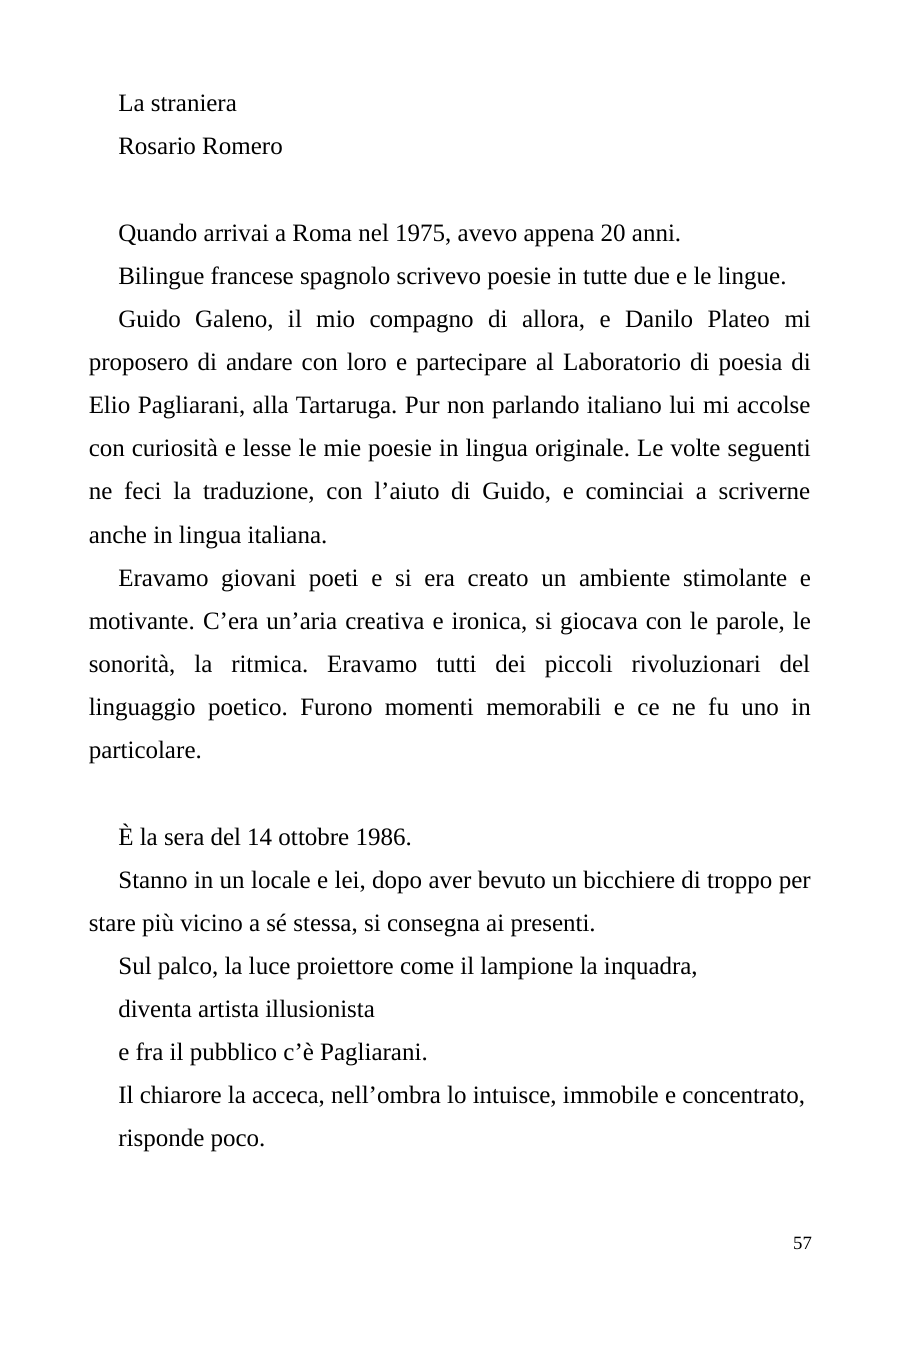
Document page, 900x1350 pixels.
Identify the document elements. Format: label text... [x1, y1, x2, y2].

text Rosario Romero [88, 132, 811, 160]
text È la sera del 14 ottobre 1986. [88, 822, 811, 850]
text e fra il pubblico c’è Pagliarani. [88, 1037, 811, 1066]
text Stanno in un locale e lei, dopo aver bevuto un bicchiere di troppo per stare più vicino a sé stessa, si consegna ai presenti. [88, 865, 811, 937]
text diventa artista illusionista [88, 994, 811, 1023]
text Eravamo giovani poeti e si era creato un ambiente stimolante e motivante. C’era un’aria creativa e ironica, si giocava con le parole, le sonorità, la ritmica. Eravamo tutti dei piccoli rivoluzionari del linguaggio poetico. Furono momenti memorabili e ce ne fu uno in particolare. [88, 563, 811, 764]
text risponde poco. [88, 1123, 811, 1152]
text Il chiarore la acceca, nell’ombra lo intuisce, immobile e concentrato, [88, 1080, 811, 1109]
text Quando arrivai a Roma nel 1975, avevo appena 20 anni. [88, 218, 811, 247]
text Sul palco, la luce proiettore come il lampione la inquadra, [88, 951, 811, 980]
text Guido Galeno, il mio compagno di allora, e Danilo Plateo mi proposero di andare con loro e partecipare al Laboratorio di poesia di Elio Pagliarani, alla Tartaruga. Pur non parlando italiano lui mi accolse con curiosità e lesse le mie poesie in lingua originale. Le volte seguenti ne feci la traduzione, con l’aiuto di Guido, e cominciai a scriverne anche in lingua italiana. [88, 304, 811, 548]
text Bilingue francese spagnolo scrivevo poesie in tutte due e le lingue. [88, 261, 811, 290]
text La straniera [88, 88, 811, 117]
